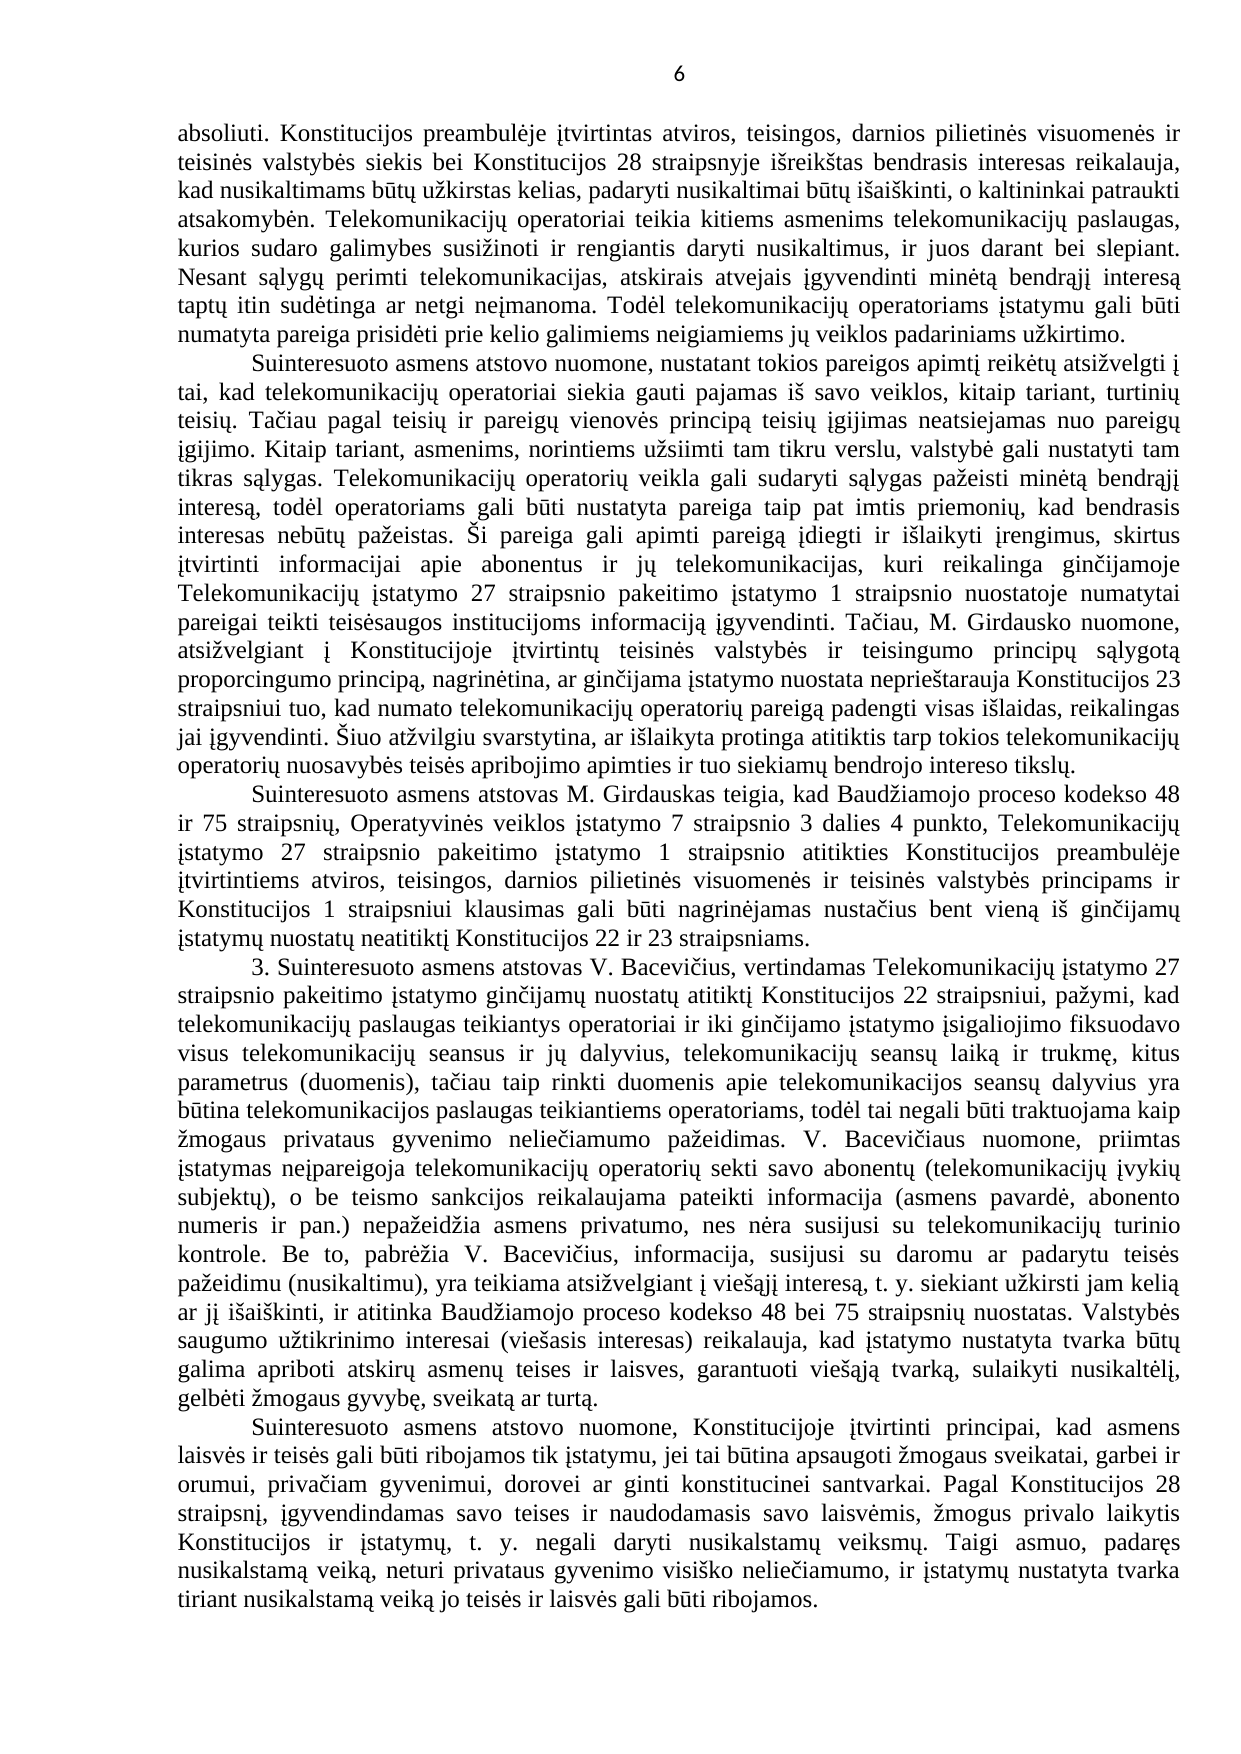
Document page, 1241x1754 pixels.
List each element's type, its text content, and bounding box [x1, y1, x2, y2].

text 3. Suinteresuoto asmens atstovas V. Bacevičius, vertindamas Telekomunikacijų įstatymo 27 straipsnio pakeitimo įstatymo ginčijamų nuostatų atitiktį Konstitucijos 22 straipsniui, pažymi, kad telekomunikacijų paslaugas teikiantys operatoriai ir iki ginčijamo įstatymo įsigaliojimo fiksuodavo visus telekomunikacijų seansus ir jų dalyvius, telekomunikacijų seansų laiką ir trukmę, kitus parametrus (duomenis), tačiau taip rinkti duomenis apie telekomunikacijos seansų dalyvius yra būtina telekomunikacijos paslaugas teikiantiems operatoriams, todėl tai negali būti traktuojama kaip žmogaus privataus gyvenimo neliečiamumo pažeidimas. V. Bacevičiaus nuomone, priimtas įstatymas neįpareigoja telekomunikacijų operatorių sekti savo abonentų (telekomunikacijų įvykių subjektų), o be teismo sankcijos reikalaujama pateikti informacija (asmens pavardė, abonento numeris ir pan.) nepažeidžia asmens privatumo, nes nėra susijusi su telekomunikacijų turinio kontrole. Be to, pabrėžia V. Bacevičius, informacija, susijusi su daromu ar padarytu teisės pažeidimu (nusikaltimu), yra teikiama atsižvelgiant į viešąjį interesą, t. y. siekiant užkirsti jam kelią ar jį išaiškinti, ir atitinka Baudžiamojo proceso kodekso 48 bei 75 straipsnių nuostatas. Valstybės saugumo užtikrinimo interesai (viešasis interesas) reikalauja, kad įstatymo nustatyta tvarka būtų galima apriboti atskirų asmenų teises ir laisves, garantuoti viešąją tvarką, sulaikyti nusikaltėlį, gelbėti žmogaus gyvybę, sveikatą ar turtą. [177, 952, 1181, 1412]
text Suinteresuoto asmens atstovo nuomone, Konstitucijoje įtvirtinti principai, kad asmens laisvės ir teisės gali būti ribojamos tik įstatymu, jei tai būtina apsaugoti žmogaus sveikatai, garbei ir orumui, privačiam gyvenimui, dorovei ar ginti konstitucinei santvarkai. Pagal Konstitucijos 28 straipsnį, įgyvendindamas savo teises ir naudodamasis savo laisvėmis, žmogus privalo laikytis Konstitucijos ir įstatymų, t. y. negali daryti nusikalstamų veiksmų. Taigi asmuo, padaręs nusikalstamą veiką, neturi privataus gyvenimo visiško neliečiamumo, ir įstatymų nustatyta tvarka tiriant nusikalstamą veiką jo teisės ir laisvės gali būti ribojamos. [177, 1412, 1181, 1613]
text Suinteresuoto asmens atstovas M. Girdauskas teigia, kad Baudžiamojo proceso kodekso 48 ir 75 straipsnių, Operatyvinės veiklos įstatymo 7 straipsnio 3 dalies 4 punkto, Telekomunikacijų įstatymo 27 straipsnio pakeitimo įstatymo 1 straipsnio atitikties Konstitucijos preambulėje įtvirtintiems atviros, teisingos, darnios pilietinės visuomenės ir teisinės valstybės principams ir Konstitucijos 1 straipsniui klausimas gali būti nagrinėjamas nustačius bent vieną iš ginčijamų įstatymų nuostatų neatitiktį Konstitucijos 22 ir 23 straipsniams. [177, 779, 1181, 952]
text Suinteresuoto asmens atstovo nuomone, nustatant tokios pareigos apimtį reikėtų atsižvelgti į tai, kad telekomunikacijų operatoriai siekia gauti pajamas iš savo veiklos, kitaip tariant, turtinių teisių. Tačiau pagal teisių ir pareigų vienovės principą teisių įgijimas neatsiejamas nuo pareigų įgijimo. Kitaip tariant, asmenims, norintiems užsiimti tam tikru verslu, valstybė gali nustatyti tam tikras sąlygas. Telekomunikacijų operatorių veikla gali sudaryti sąlygas pažeisti minėtą bendrąjį interesą, todėl operatoriams gali būti nustatyta pareiga taip pat imtis priemonių, kad bendrasis interesas nebūtų pažeistas. Ši pareiga gali apimti pareigą įdiegti ir išlaikyti įrengimus, skirtus įtvirtinti informacijai apie abonentus ir jų telekomunikacijas, kuri reikalinga ginčijamoje Telekomunikacijų įstatymo 27 straipsnio pakeitimo įstatymo 1 straipsnio nuostatoje numatytai pareigai teikti teisėsaugos institucijoms informaciją įgyvendinti. Tačiau, M. Girdausko nuomone, atsižvelgiant į Konstitucijoje įtvirtintų teisinės valstybės ir teisingumo principų sąlygotą proporcingumo principą, nagrinėtina, ar ginčijama įstatymo nuostata neprieštarauja Konstitucijos 23 straipsniui tuo, kad numato telekomunikacijų operatorių pareigą padengti visas išlaidas, reikalingas jai įgyvendinti. Šiuo atžvilgiu svarstytina, ar išlaikyta protinga atitiktis tarp tokios telekomunikacijų operatorių nuosavybės teisės apribojimo apimties ir tuo siekiamų bendrojo intereso tikslų. [177, 348, 1181, 779]
text absoliuti. Konstitucijos preambulėje įtvirtintas atviros, teisingos, darnios pilietinės visuomenės ir teisinės valstybės siekis bei Konstitucijos 28 straipsnyje išreikštas bendrasis interesas reikalauja, kad nusikaltimams būtų užkirstas kelias, padaryti nusikaltimai būtų išaiškinti, o kaltininkai patraukti atsakomybėn. Telekomunikacijų operatoriai teikia kitiems asmenims telekomunikacijų paslaugas, kurios sudaro galimybes susižinoti ir rengiantis daryti nusikaltimus, ir juos darant bei slepiant. Nesant sąlygų perimti telekomunikacijas, atskirais atvejais įgyvendinti minėtą bendrąjį interesą taptų itin sudėtinga ar netgi neįmanoma. Todėl telekomunikacijų operatoriams įstatymu gali būti numatyta pareiga prisidėti prie kelio galimiems neigiamiems jų veiklos padariniams užkirtimo. [177, 118, 1181, 348]
